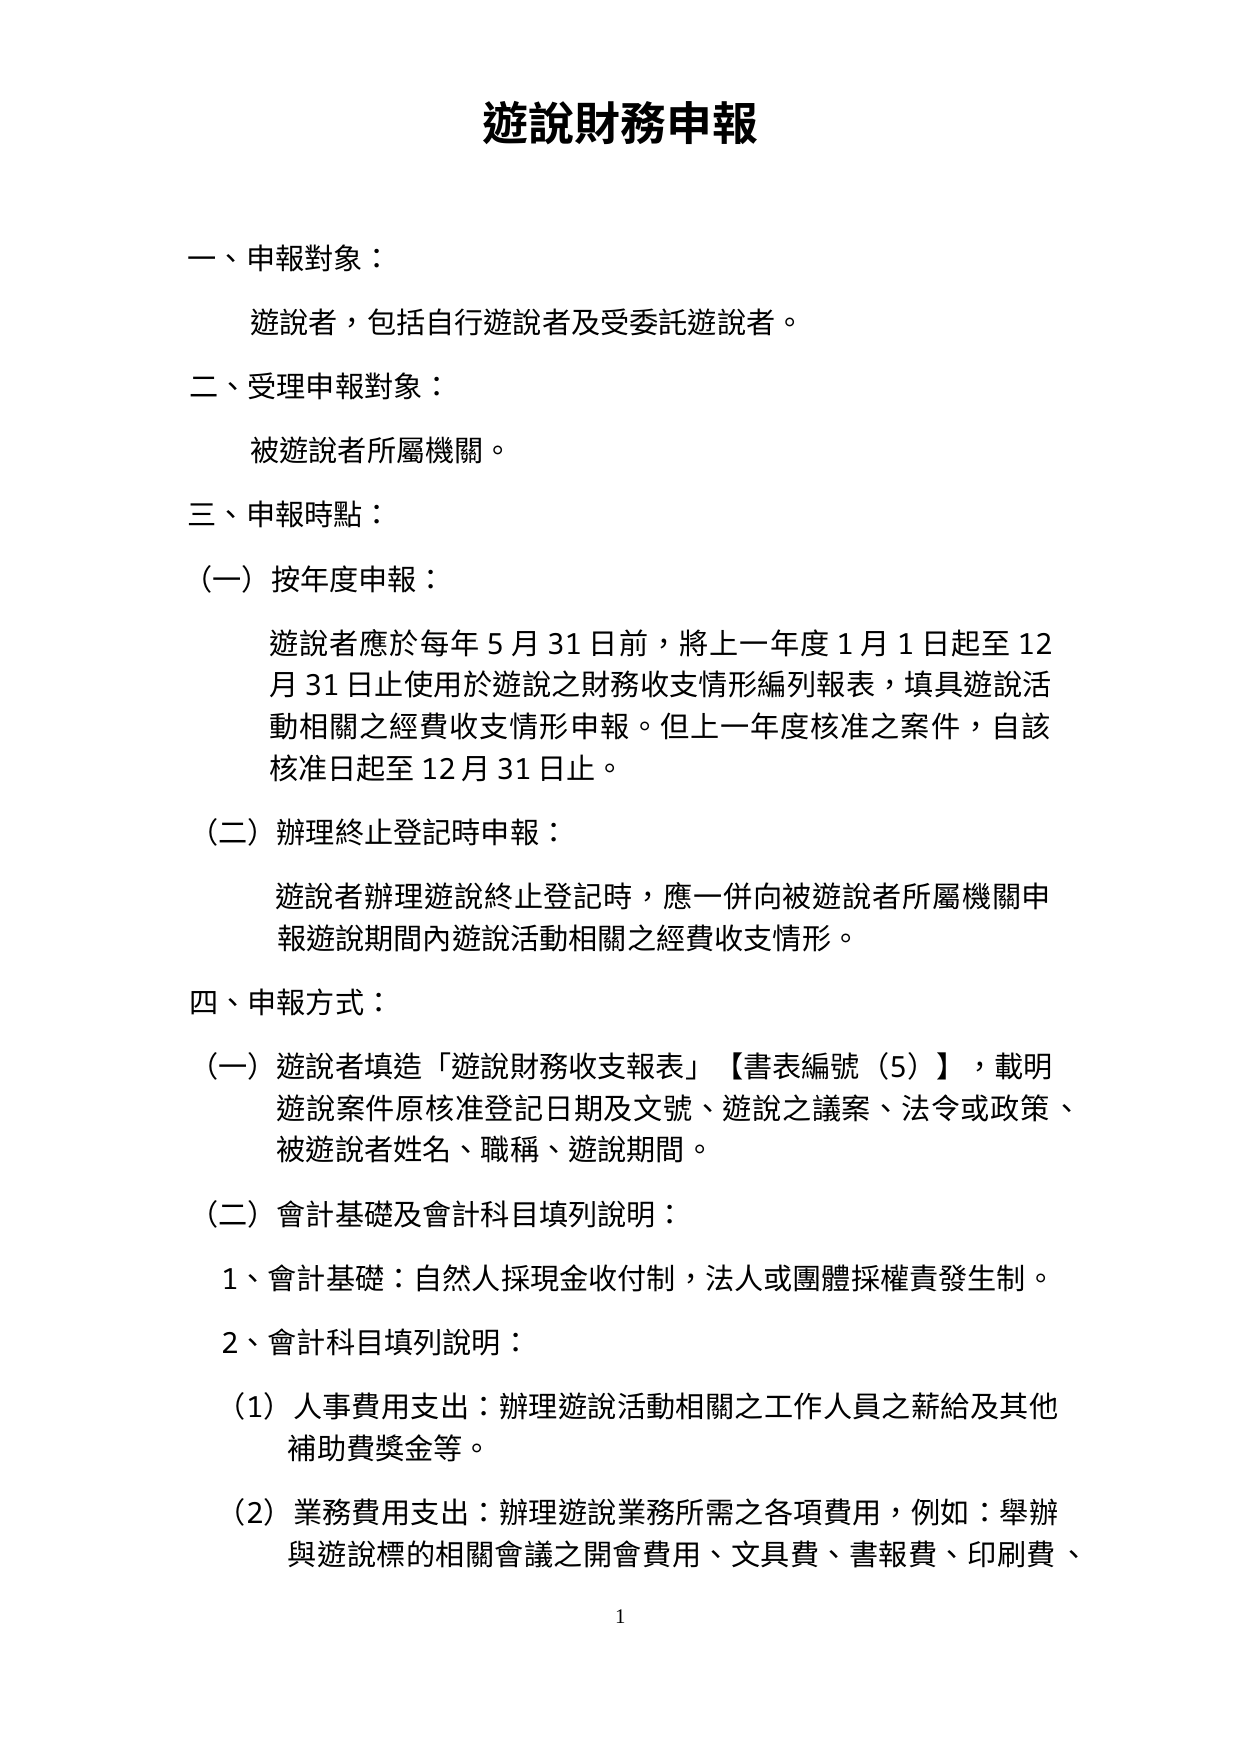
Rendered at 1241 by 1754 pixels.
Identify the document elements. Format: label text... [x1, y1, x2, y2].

text 三、申報時點： [187, 492, 1053, 534]
text 遊說財務申報 [187, 107, 1053, 149]
text 遊說者辦理遊說終止登記時，應一併向被遊說者所屬機關申報遊說期間內遊說活動相關之經費收支情形。 [275, 874, 1053, 957]
text 遊說者應於每年5月31日前，將上一年度1月1日起至12月31日止使用於遊說之財務收支情形編列報表，填具遊說活動相關之經費收支情形申報。但上一年度核准之案件，自該核准日起至12月31日止。 [269, 621, 1053, 787]
text 四、申報方式： [189, 980, 1053, 1022]
text 遊說者，包括自行遊說者及受委託遊說者。 [187, 300, 1053, 342]
text 二、受理申報對象： [187, 364, 1053, 406]
text 一、申報對象： [187, 236, 1053, 277]
text 1、會計基礎：自然人採現金收付制，法人或團體採權責發生制。 [221, 1256, 1059, 1297]
text （2）業務費用支出：辦理遊說業務所需之各項費用，例如：舉辦與遊說標的相關會議之開會費用、文具費、書報費、印刷費、水電費、郵電費等。 [216, 1490, 1059, 1573]
text （一）按年度申報： [183, 557, 1053, 598]
text （二）會計基礎及會計科目填列說明： [189, 1192, 1053, 1233]
text 2、會計科目填列說明： [221, 1320, 1059, 1362]
text 被遊說者所屬機關。 [187, 428, 1053, 470]
text （一）遊說者填造「遊說財務收支報表」【書表編號（5）】，載明遊說案件原核准登記日期及文號、遊說之議案、法令或政策、被遊說者姓名、職稱、遊說期間。 [189, 1044, 1053, 1169]
text （1）人事費用支出：辦理遊說活動相關之工作人員之薪給及其他補助費獎金等。 [216, 1384, 1059, 1467]
text （二）辦理終止登記時申報： [187, 810, 1053, 852]
